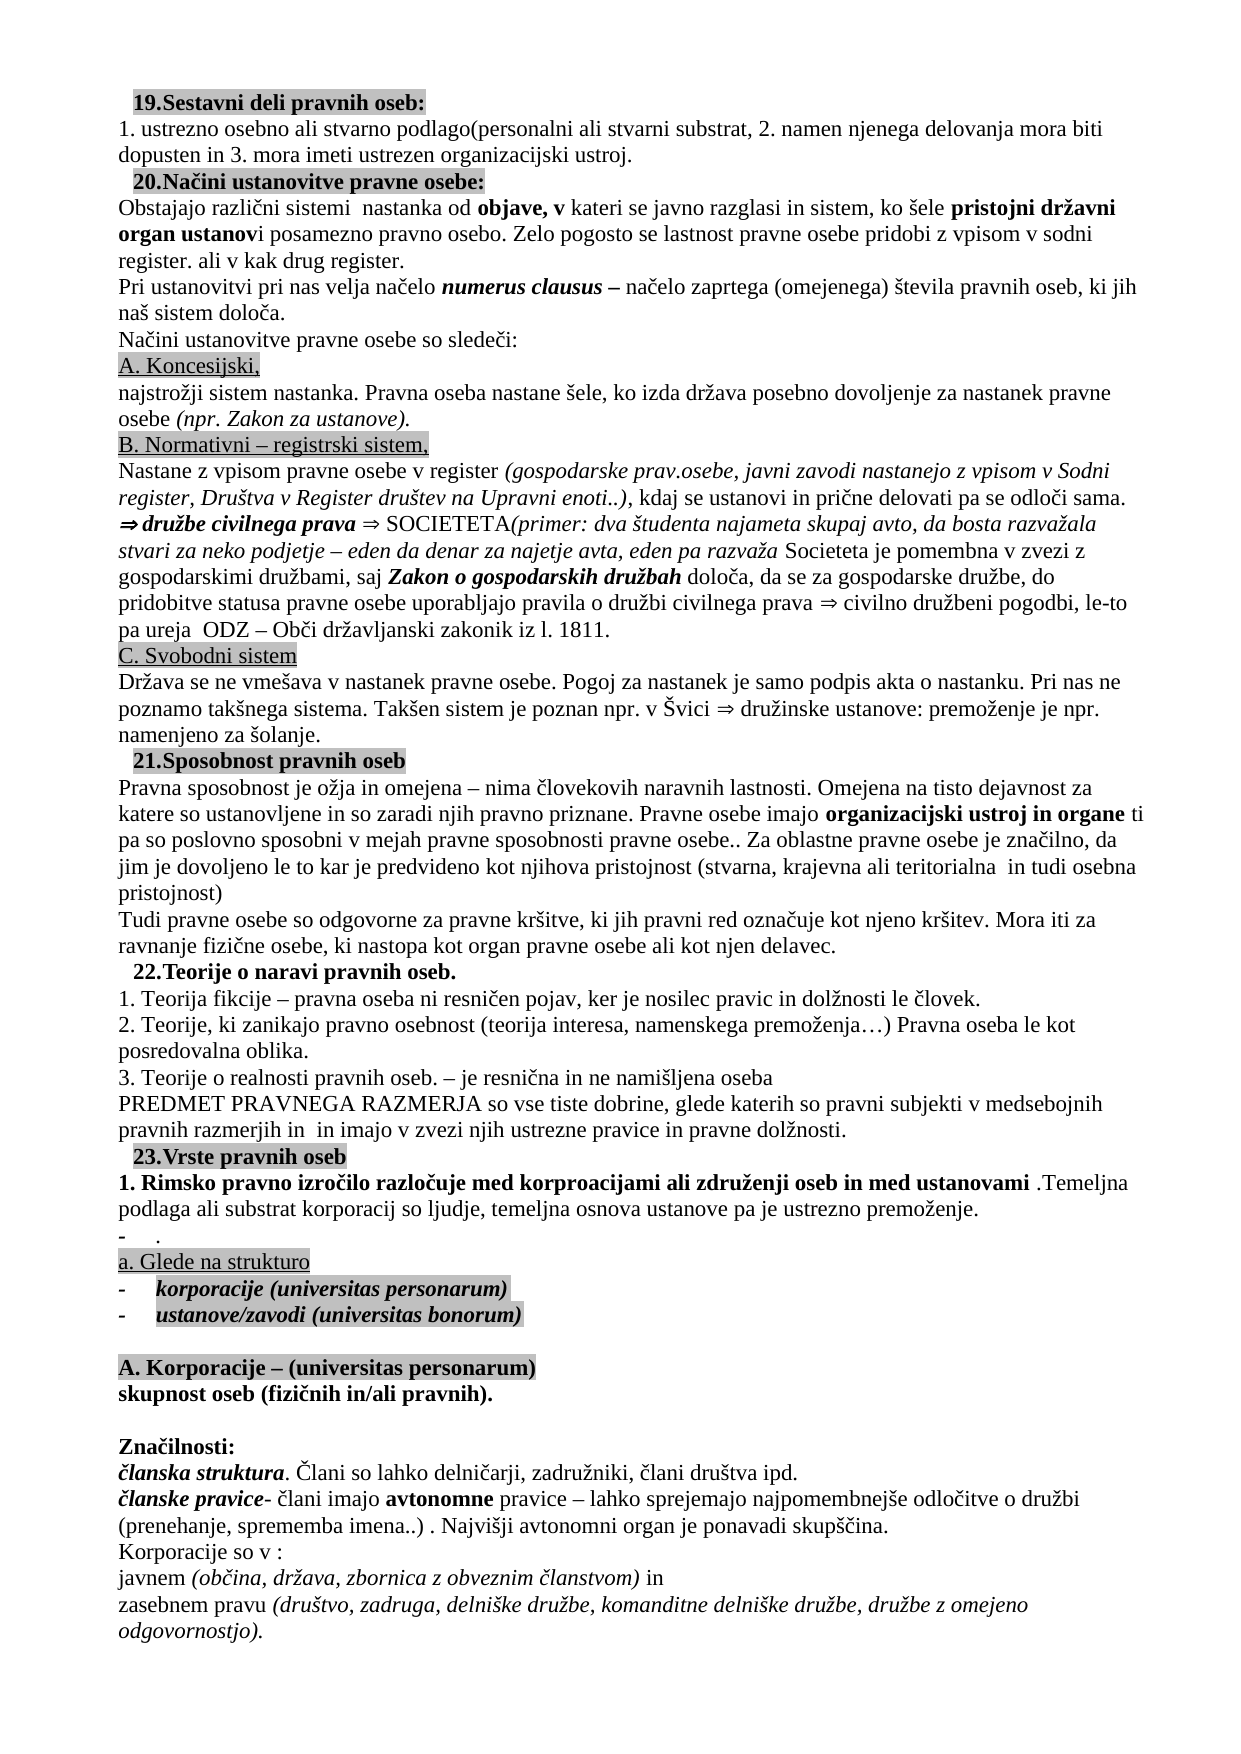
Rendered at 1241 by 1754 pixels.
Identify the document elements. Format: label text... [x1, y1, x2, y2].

subtitle Vrste pravnih oseb [133, 1143, 1152, 1169]
text zasebnem pravu (društvo, zadruga, delniške družbe, komanditne delniške družbe, družbe z omejeno odgovornostjo). [118, 1591, 1152, 1643]
subtitle B. Normativni – registrski sistem, [118, 431, 1152, 458]
text Načini ustanovitve pravne osebe so sledeči: [118, 326, 1152, 352]
text  družbe civilnega prava  SOCIETETA(primer: dva študenta najameta skupaj avto, da bosta razvažala stvari za neko podjetje – eden da denar za najetje avta, eden pa razvaža Societeta je pomembna v zvezi z gospodarskimi družbami, saj Zakon o gospodarskih družbah določa, da se za gospodarske družbe, do pridobitve statusa pravne osebe uporabljajo pravila o družbi civilnega prava  civilno družbeni pogodbi, le-to pa ureja ODZ – Obči državljanski zakonik iz l. 1811. [118, 510, 1152, 642]
subtitle C. Svobodni sistem [118, 642, 1152, 668]
text 1. ustrezno osebno ali stvarno podlago(personalni ali stvarni substrat, 2. namen njenega delovanja mora biti dopusten in 3. mora imeti ustrezen organizacijski ustroj. [118, 115, 1152, 168]
text 1. Teorija fikcije – pravna oseba ni resničen pojav, ker je nosilec pravic in dolžnosti le človek. [118, 985, 1152, 1011]
text Država se ne vmešava v nastanek pravne osebe. Pogoj za nastanek je samo podpis akta o nastanku. Pri nas ne poznamo takšnega sistema. Takšen sistem je poznan npr. v Švici  družinske ustanove: premoženje je npr. namenjeno za šolanje. [118, 668, 1152, 747]
text Obstajajo različni sistemi nastanka od objave, v kateri se javno razglasi in sistem, ko šele pristojni državni organ ustanovi posamezno pravno osebo. Zelo pogosto se lastnost pravne osebe pridobi z vpisom v sodni register. ali v kak drug register. [118, 194, 1152, 273]
text najstrožji sistem nastanka. Pravna oseba nastane šele, ko izda država posebno dovoljenje za nastanek pravne osebe (npr. Zakon za ustanove). [118, 378, 1152, 431]
subtitle Sestavni deli pravnih oseb: [133, 89, 1152, 115]
subtitle Načini ustanovitve pravne osebe: [133, 168, 1152, 194]
text 2. Teorije, ki zanikajo pravno osebnost (teorija interesa, namenskega premoženja…) Pravna oseba le kot posredovalna oblika. [118, 1011, 1152, 1064]
text 1. Rimsko pravno izročilo razločuje med korproacijami ali združenji oseb in med ustanovami .Temeljna podlaga ali substrat korporacij so ljudje, temeljna osnova ustanove pa je ustrezno premoženje. [118, 1169, 1152, 1222]
text A. Korporacije – (universitas personarum) [118, 1354, 1152, 1380]
subtitle Teorije o naravi pravnih oseb. [133, 958, 1152, 985]
text članska struktura. Člani so lahko delničarji, zadružniki, člani društva ipd. [118, 1459, 1152, 1485]
text Korporacije so v : [118, 1538, 1152, 1564]
text javnem (občina, država, zbornica z obveznim članstvom) in [118, 1564, 1152, 1591]
subtitle a. Glede na strukturo [118, 1248, 1152, 1274]
subtitle Sposobnost pravnih oseb [133, 747, 1152, 774]
text Pri ustanovitvi pri nas velja načelo numerus clausus – načelo zaprtega (omejenega) števila pravnih oseb, ki jih naš sistem določa. [118, 273, 1152, 326]
text Značilnosti: [118, 1433, 1152, 1459]
text PREDMET PRAVNEGA RAZMERJA so vse tiste dobrine, glede katerih so pravni subjekti v medsebojnih pravnih razmerjih in in imajo v zvezi njih ustrezne pravice in pravne dolžnosti. [118, 1090, 1152, 1143]
subtitle korporacije (universitas personarum) [118, 1274, 1152, 1301]
text 3. Teorije o realnosti pravnih oseb. – je resnična in ne namišljena oseba [118, 1064, 1152, 1090]
subtitle ustanove/zavodi (universitas bonorum) [118, 1301, 1152, 1327]
text Nastane z vpisom pravne osebe v register (gospodarske prav.osebe, javni zavodi nastanejo z vpisom v Sodni register, Društva v Register društev na Upravni enoti..), kdaj se ustanovi in prične delovati pa se odloči sama. [118, 458, 1152, 510]
subtitle A. Koncesijski, [118, 352, 1152, 378]
text članske pravice- člani imajo avtonomne pravice – lahko sprejemajo najpomembnejše odločitve o družbi (prenehanje, sprememba imena..) . Najvišji avtonomni organ je ponavadi skupščina. [118, 1485, 1152, 1538]
text Pravna sposobnost je ožja in omejena – nima človekovih naravnih lastnosti. Omejena na tisto dejavnost za katere so ustanovljene in so zaradi njih pravno priznane. Pravne osebe imajo organizacijski ustroj in organe ti pa so poslovno sposobni v mejah pravne sposobnosti pravne osebe.. Za oblastne pravne osebe je značilno, da jim je dovoljeno le to kar je predvideno kot njihova pristojnost (stvarna, krajevna ali teritorialna in tudi osebna pristojnost) [118, 774, 1152, 906]
text skupnost oseb (fizičnih in/ali pravnih). [118, 1380, 1152, 1406]
list . [118, 1222, 1152, 1248]
text Tudi pravne osebe so odgovorne za pravne kršitve, ki jih pravni red označuje kot njeno kršitev. Mora iti za ravnanje fizične osebe, ki nastopa kot organ pravne osebe ali kot njen delavec. [118, 906, 1152, 958]
